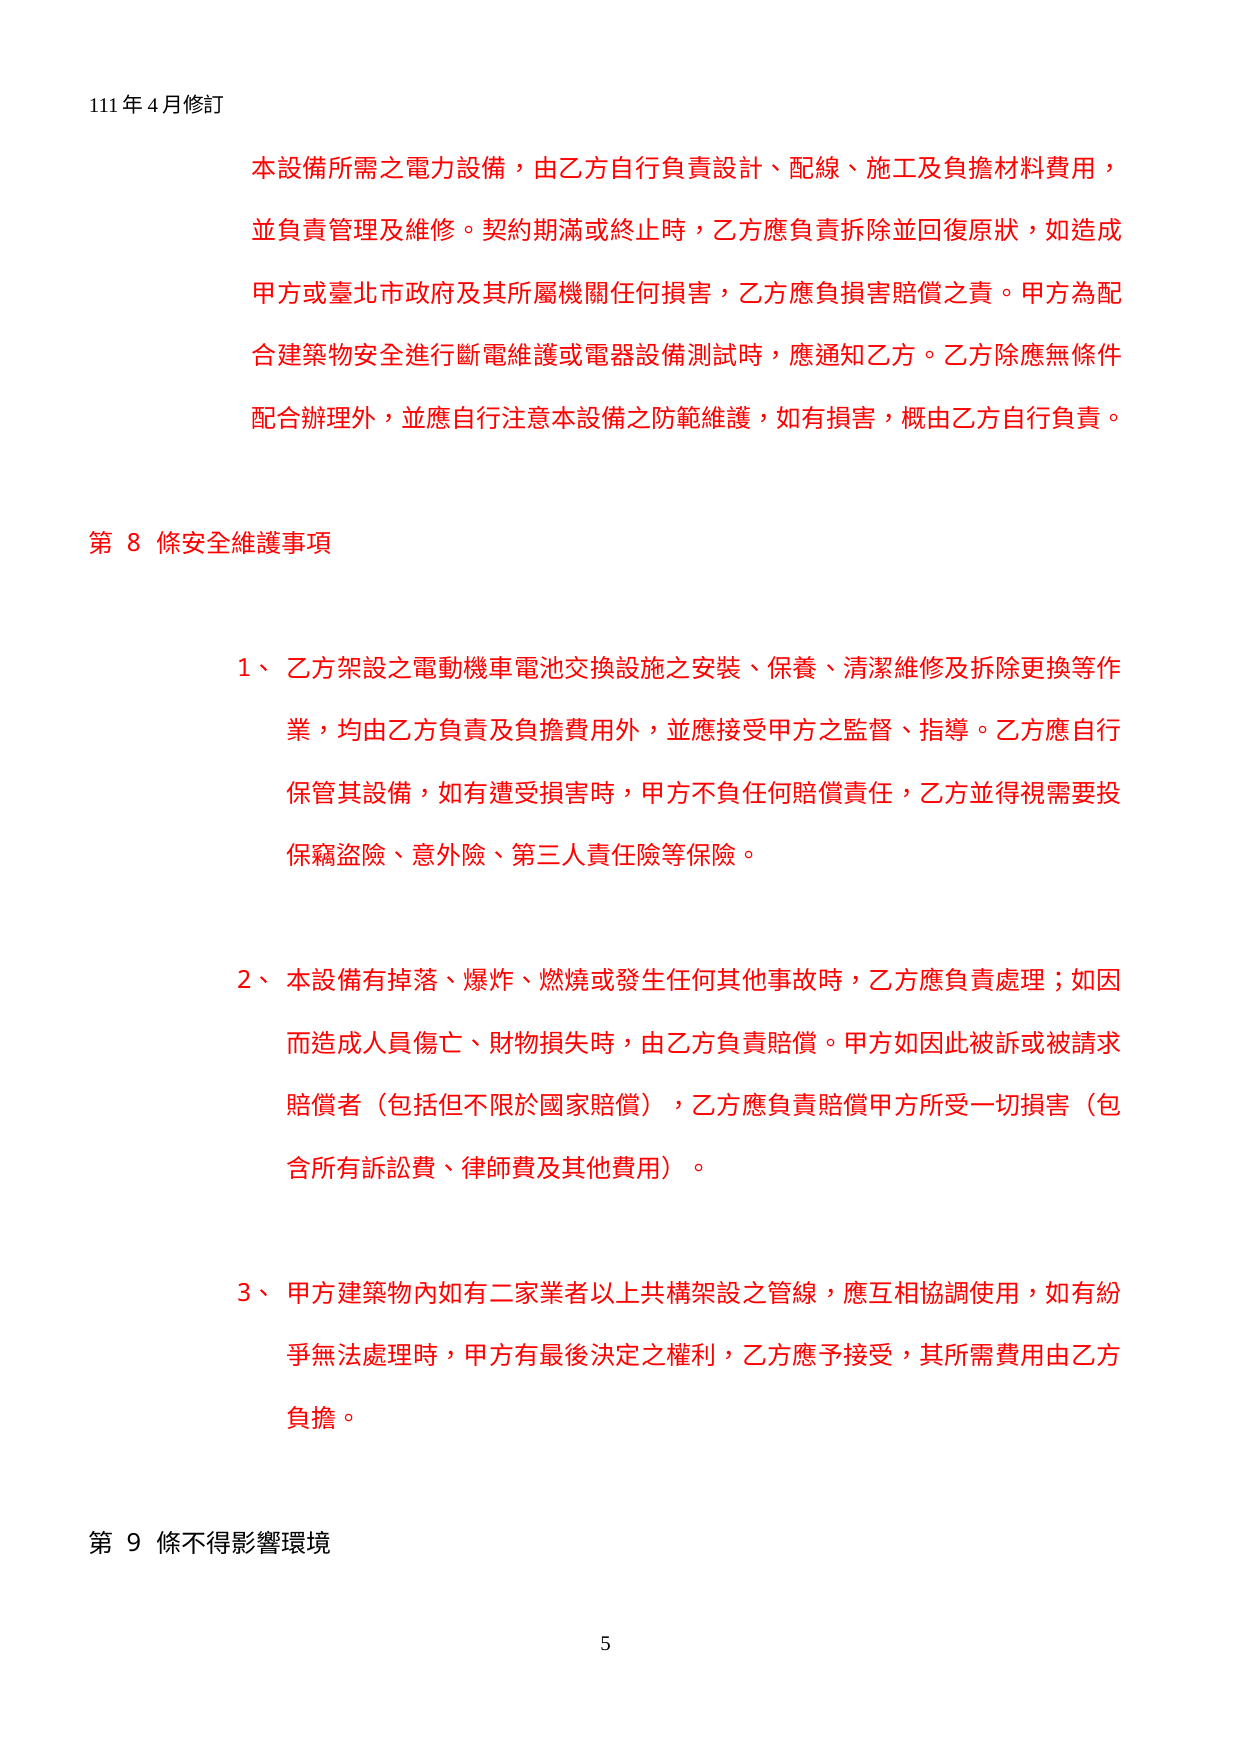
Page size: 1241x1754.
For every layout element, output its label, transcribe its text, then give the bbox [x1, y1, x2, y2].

text 本設備所需之電力設備，由乙方自行負責設計、配線、施工及負擔材料費用，並負責管理及維修。契約期滿或終止時，乙方應負責拆除並回復原狀，如造成甲方或臺北市政府及其所屬機關任何損害，乙方應負損害賠償之責。甲方為配合建築物安全進行斷電維護或電器設備測試時，應通知乙方。乙方除應無條件配合辦理外，並應自行注意本設備之防範維護，如有損害，概由乙方自行負責。 [251, 125, 1122, 437]
list 安全維護事項 [89, 500, 1122, 562]
list 甲方建築物內如有二家業者以上共構架設之管線，應互相協調使用，如有紛爭無法處理時，甲方有最後決定之權利，乙方應予接受，其所需費用由乙方負擔。 [236, 1250, 1122, 1437]
list 本設備有掉落、爆炸、燃燒或發生任何其他事故時，乙方應負責處理；如因而造成人員傷亡、財物損失時，由乙方負責賠償。甲方如因此被訴或被請求賠償者（包括但不限於國家賠償），乙方應負責賠償甲方所受一切損害（包含所有訴訟費、律師費及其他費用）。 [236, 937, 1122, 1187]
list 乙方架設之電動機車電池交換設施之安裝、保養、清潔維修及拆除更換等作業，均由乙方負責及負擔費用外，並應接受甲方之監督、指導。乙方應自行保管其設備，如有遭受損害時，甲方不負任何賠償責任，乙方並得視需要投保竊盜險、意外險、第三人責任險等保險。 [236, 625, 1122, 875]
list 不得影響環境 [89, 1500, 1122, 1562]
